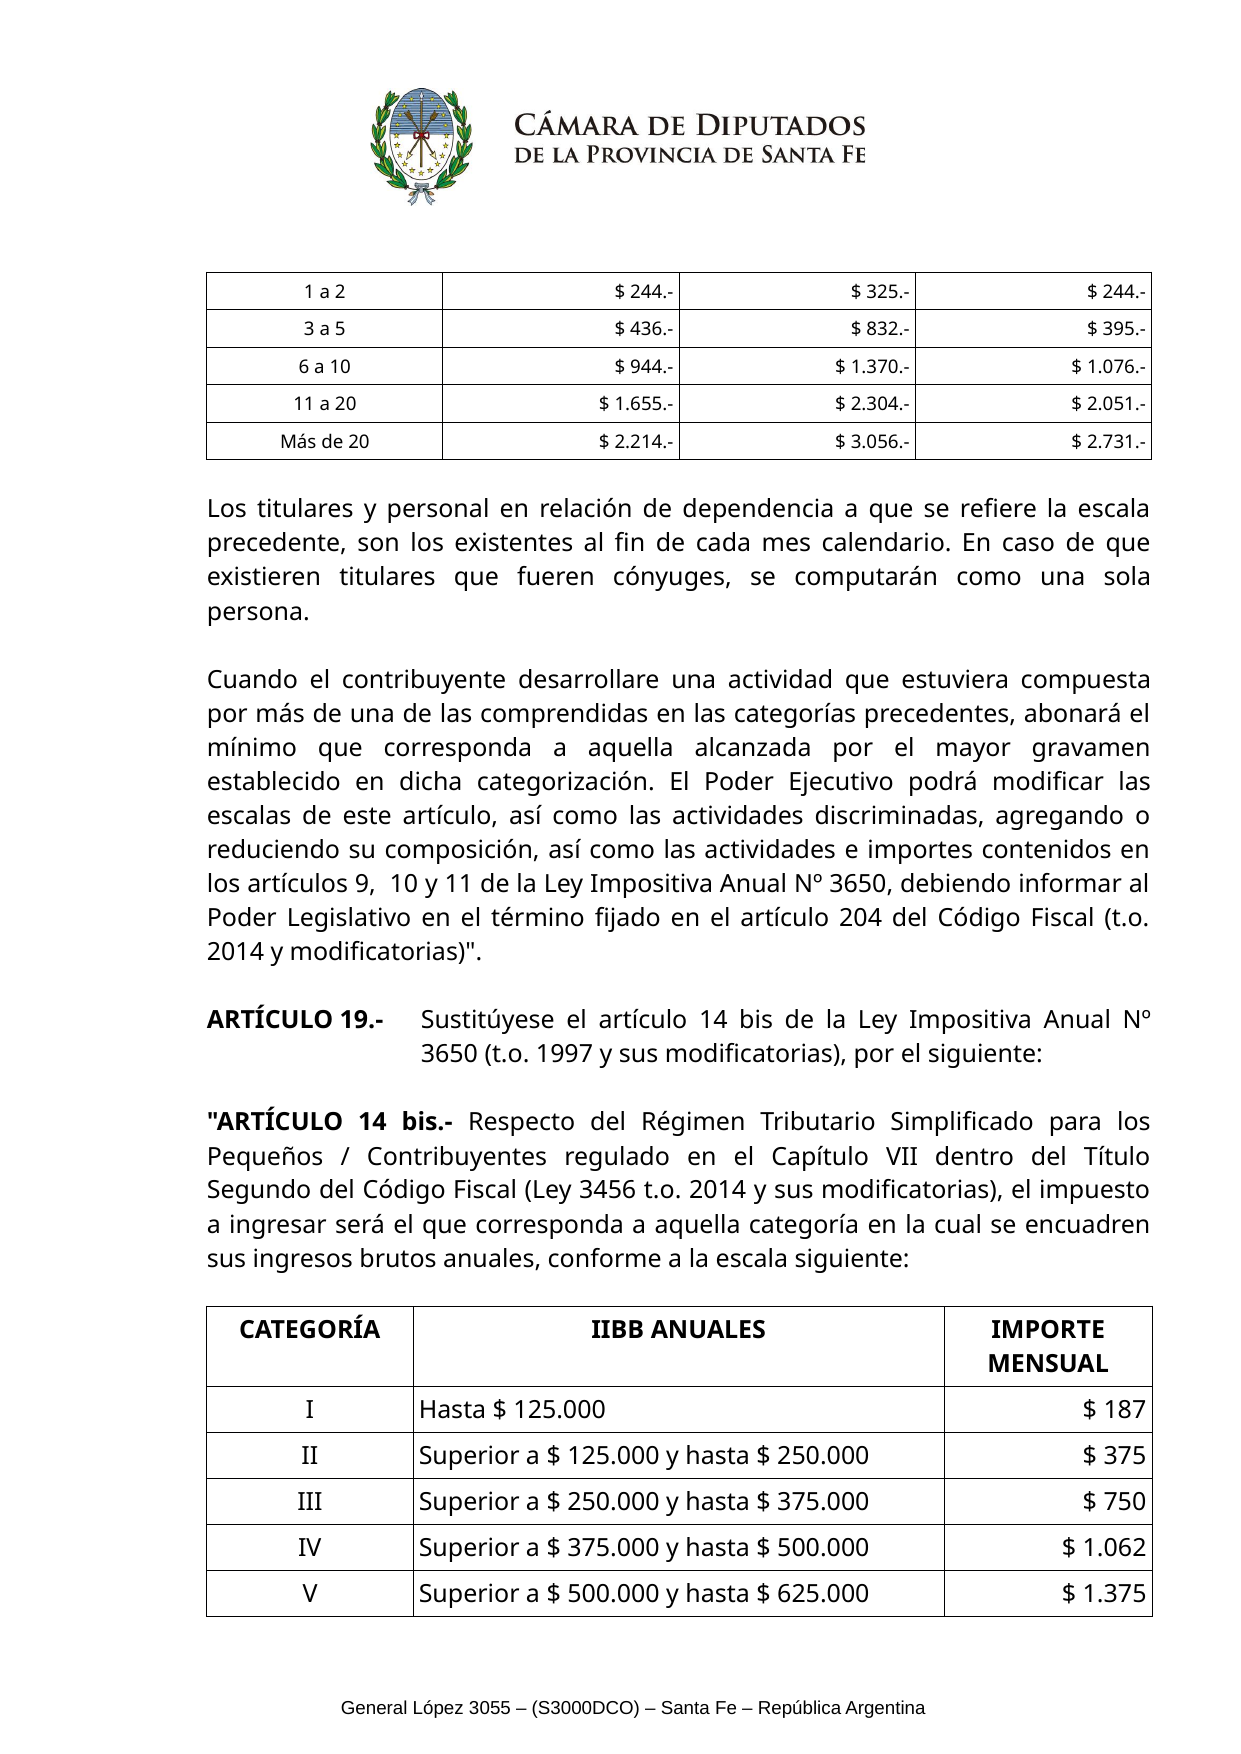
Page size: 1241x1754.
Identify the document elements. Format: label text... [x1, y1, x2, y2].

table_header ARTÍCULO 19.- [207, 1002, 421, 1052]
table_header CATEGORÍA [207, 1307, 413, 1386]
table_cell 6 a 10 [207, 348, 442, 384]
text Sustitúyese el artículo 14 bis de la Ley Impositiva Anual Nº 3650 (t.o. 1997 y sus modificatorias), por el siguiente: [207, 1002, 1152, 1070]
table_cell Hasta $ 125.000 [414, 1387, 944, 1432]
table_cell $ 2.304.- [680, 385, 915, 422]
table_header IIBB ANUALES [414, 1307, 944, 1386]
text "ARTÍCULO 14 bis.- Respecto del Régimen Tributario Simplificado para los Pequeños / Contribuyentes regulado en el Capítulo VII dentro del Título Segundo del Código Fiscal (Ley 3456 t.o. 2014 y sus modificatorias), el impuesto a ingresar será el que corresponda a aquella categoría en la cual se encuadren sus ingresos brutos anuales, conforme a la escala siguiente: [207, 1104, 1152, 1274]
table_cell $ 3.056.- [680, 423, 915, 459]
table_cell $ 244.- [443, 273, 679, 309]
table_cell III [207, 1479, 413, 1524]
table_cell $ 375 [945, 1433, 1152, 1478]
table_cell $ 325.- [680, 273, 915, 309]
table_cell Superior a $ 375.000 y hasta $ 500.000 [414, 1525, 944, 1570]
table_cell 11 a 20 [207, 385, 442, 422]
table_cell $ 2.214.- [443, 423, 679, 459]
table_cell $ 750 [945, 1479, 1152, 1524]
table_cell $ 1.076.- [916, 348, 1151, 384]
table_cell Más de 20 [207, 423, 442, 459]
text Cuando el contribuyente desarrollare una actividad que estuviera compuesta por más de una de las comprendidas en las categorías precedentes, abonará el mínimo que corresponda a aquella alcanzada por el mayor gravamen establecido en dicha categorización. El Poder Ejecutivo podrá modificar las escalas de este artículo, así como las actividades discriminadas, agregando o reduciendo su composición, así como las actividades e importes contenidos en los artículos 9, 10 y 11 de la Ley Impositiva Anual Nº 3650, debiendo informar al Poder Legislativo en el término fijado en el artículo 204 del Código Fiscal (t.o. 2014 y modificatorias)". [207, 661, 1152, 968]
table_cell $ 395.- [916, 310, 1151, 347]
table_cell $ 1.370.- [680, 348, 915, 384]
table_cell $ 1.375 [945, 1571, 1152, 1616]
table_cell IV [207, 1525, 413, 1570]
table_cell 3 a 5 [207, 310, 442, 347]
picture [370, 88, 866, 210]
table_cell $ 436.- [443, 310, 679, 347]
table_cell $ 944.- [443, 348, 679, 384]
table_cell V [207, 1571, 413, 1616]
table_cell $ 1.062 [945, 1525, 1152, 1570]
table_cell $ 187 [945, 1387, 1152, 1432]
table_header IMPORTE MENSUAL [945, 1307, 1152, 1386]
table_cell $ 832.- [680, 310, 915, 347]
table_cell $ 1.655.- [443, 385, 679, 422]
table_cell $ 2.051.- [916, 385, 1151, 422]
text Los titulares y personal en relación de dependencia a que se refiere la escala precedente, son los existentes al fin de cada mes calendario. En caso de que existieren titulares que fueren cónyuges, se computarán como una sola persona. [207, 491, 1152, 627]
table_cell Superior a $ 500.000 y hasta $ 625.000 [414, 1571, 944, 1616]
table_cell II [207, 1433, 413, 1478]
table_cell I [207, 1387, 413, 1432]
table_cell Superior a $ 250.000 y hasta $ 375.000 [414, 1479, 944, 1524]
table_cell Superior a $ 125.000 y hasta $ 250.000 [414, 1433, 944, 1478]
table_cell $ 244.- [916, 273, 1151, 309]
table_cell $ 2.731.- [916, 423, 1151, 459]
table_cell 1 a 2 [207, 273, 442, 309]
